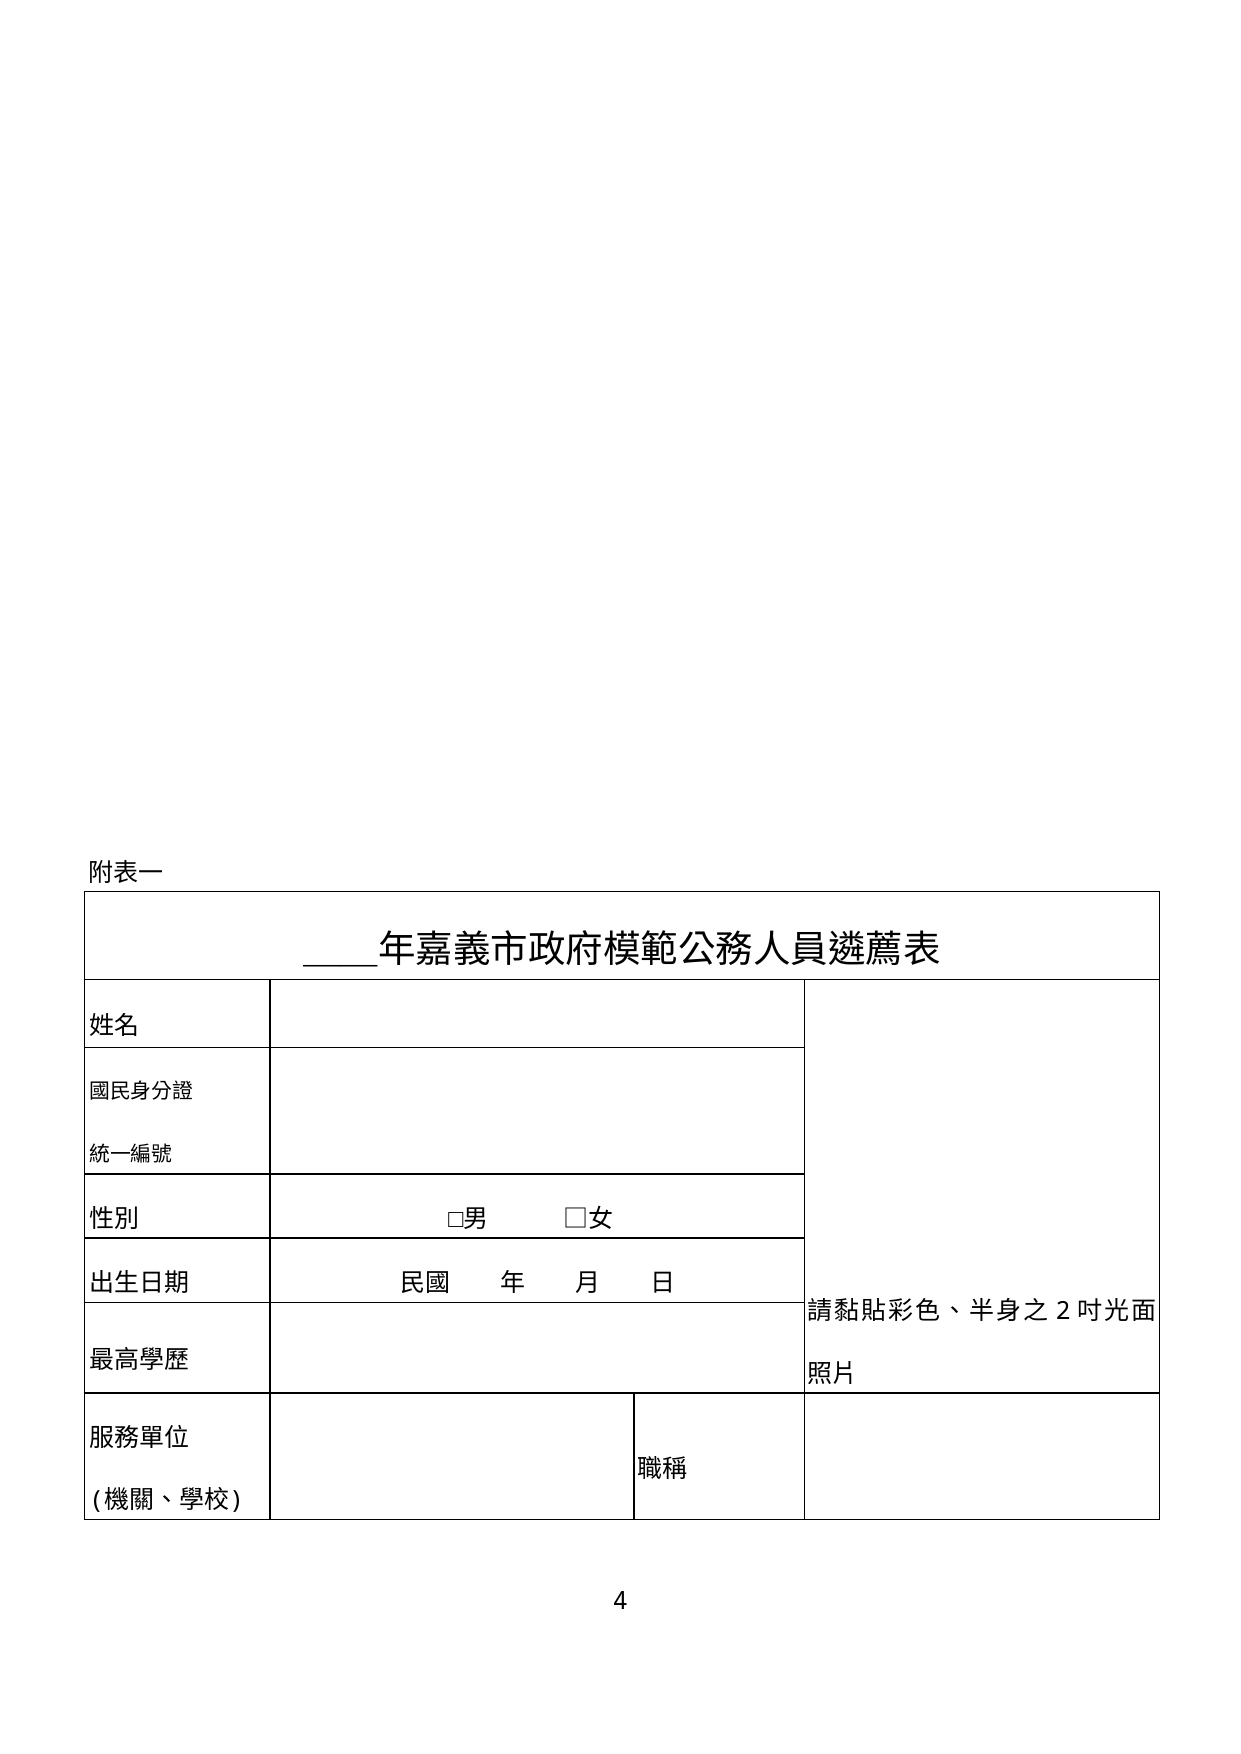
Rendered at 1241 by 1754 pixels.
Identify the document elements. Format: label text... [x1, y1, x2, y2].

table_cell 最高學歷 [85, 1303, 269, 1392]
table_cell 國民身分證 統一編號 [85, 1048, 269, 1173]
table_cell [805, 1394, 1159, 1518]
table_cell [271, 1048, 804, 1173]
table_cell 服務單位 (機關、學校) [85, 1394, 269, 1518]
table_cell 出生日期 [85, 1239, 269, 1301]
table_cell 請黏貼彩色、半身之2吋光面照片 [805, 980, 1159, 1392]
table_cell 姓名 [85, 980, 269, 1047]
table_cell □男 □女 [271, 1175, 804, 1237]
table_cell [271, 1394, 633, 1518]
table_cell [271, 980, 804, 1047]
table_cell 職稱 [635, 1394, 804, 1518]
text 附表一 [89, 829, 1152, 891]
table_cell 性別 [85, 1175, 269, 1237]
table_header ＿＿年嘉義市政府模範公務人員遴薦表 [85, 892, 1159, 978]
table_cell [271, 1303, 804, 1392]
table_cell 民國 年 月 日 [271, 1239, 804, 1301]
